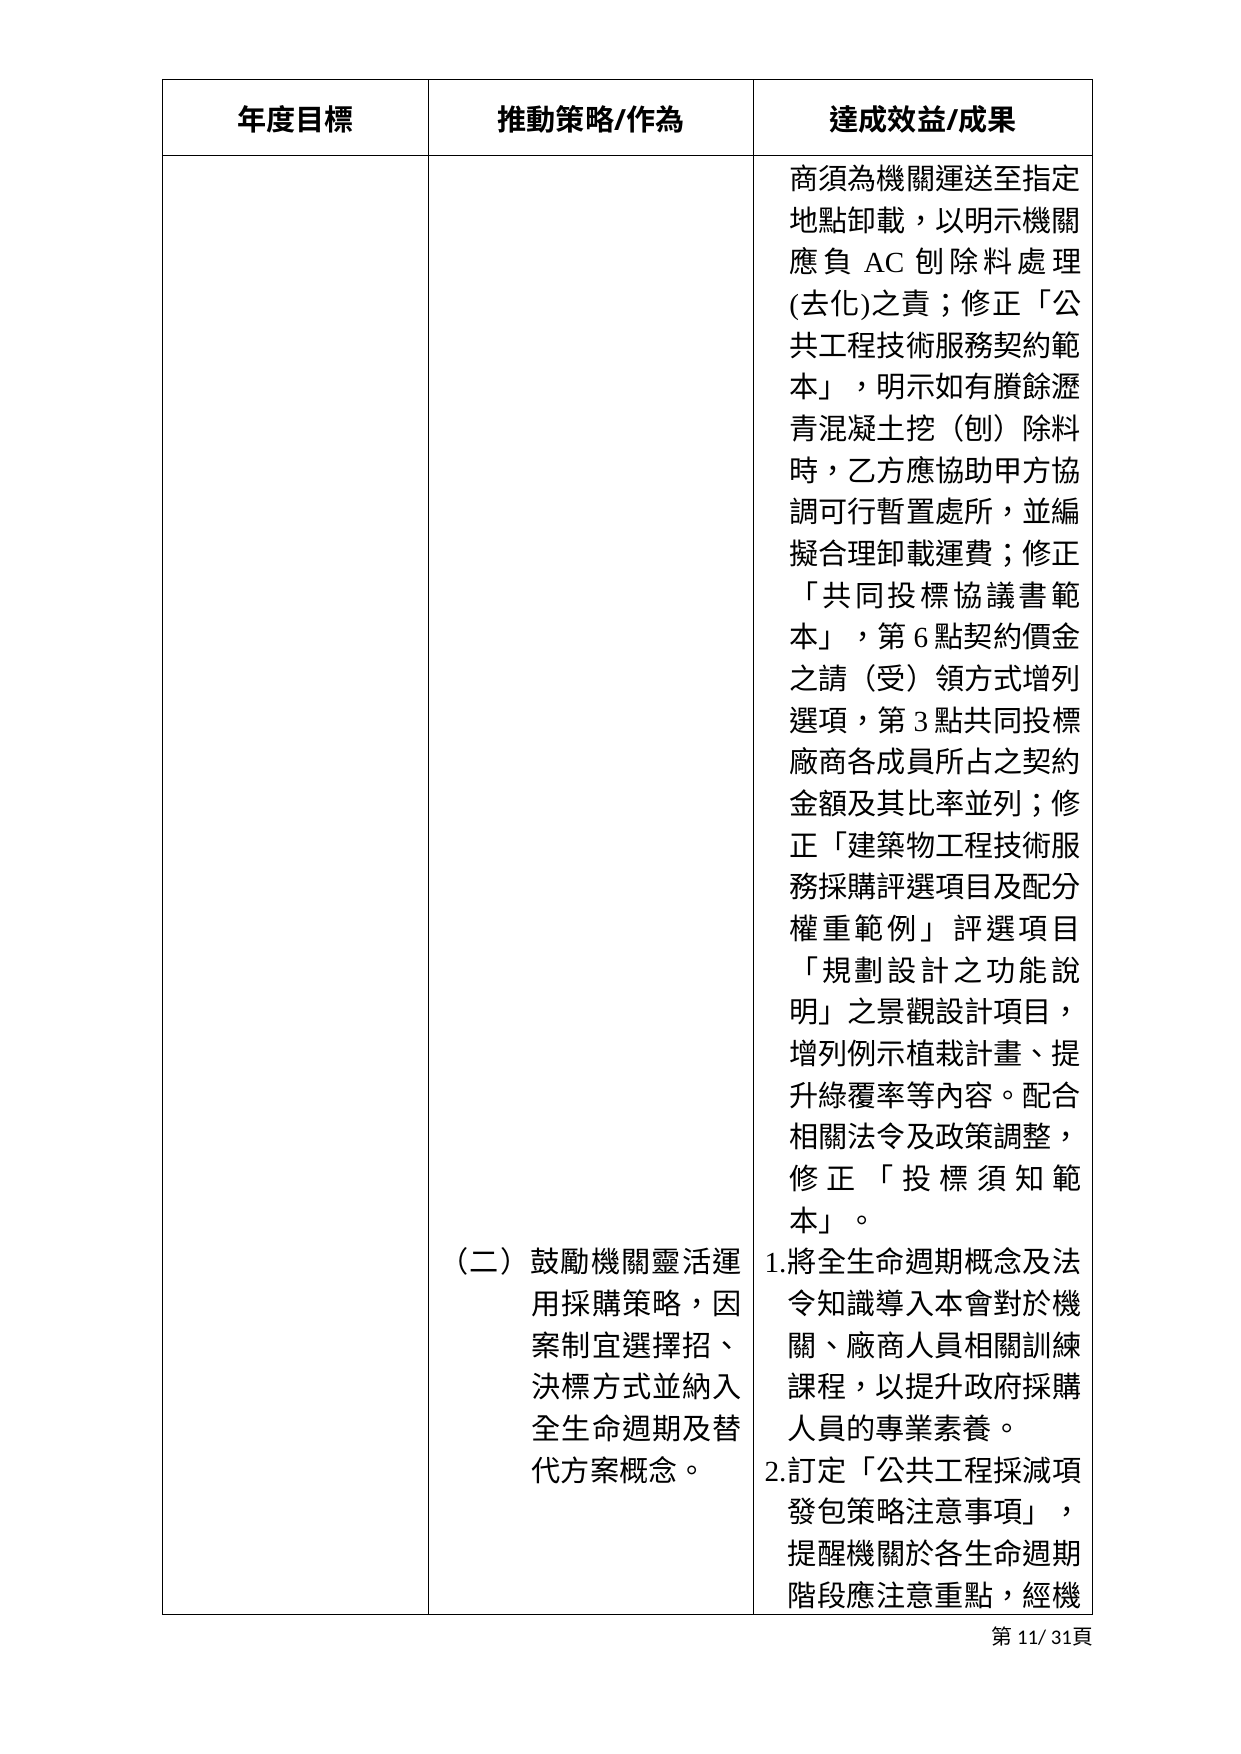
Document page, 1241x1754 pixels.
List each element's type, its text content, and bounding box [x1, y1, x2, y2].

table_header 年度目標 [163, 80, 428, 155]
table_cell 商須為機關運送至指定地點卸載，以明示機關應負AC刨除料處理(去化)之責；修正「公共工程技術服務契約範本」，明示如有賸餘瀝青混凝土挖（刨）除料時，乙方應協助甲方協調可行暫置處所，並編擬合理卸載運費；修正「共同投標協議書範本」，第6點契約價金之請（受）領方式增列選項，第3點共同投標廠商各成員所占之契約金額及其比率並列；修正「建築物工程技術服務採購評選項目及配分權重範例」評選項目「規劃設計之功能說明」之景觀設計項目，增列例示植栽計畫、提升綠覆率等內容。配合相關法令及政策調整，修正「投標須知範本」。 1. 將全生命週期概念及法令知識導入本會對於機關、廠商人員相關訓練課程，以提升政府採購人員的專業素養。 2. 訂定「公共工程採減項發包策略注意事項」，提醒機關於各生命週期階段應注意重點，經機 [754, 156, 1092, 1614]
table_cell [163, 156, 428, 1614]
table_cell （二）鼓勵機關靈活運用採購策略，因案制宜選擇招、決標方式並納入全生命週期及替代方案概念。 [429, 156, 753, 1614]
table_header 達成效益/成果 [754, 80, 1092, 155]
table_header 推動策略/作為 [429, 80, 753, 155]
